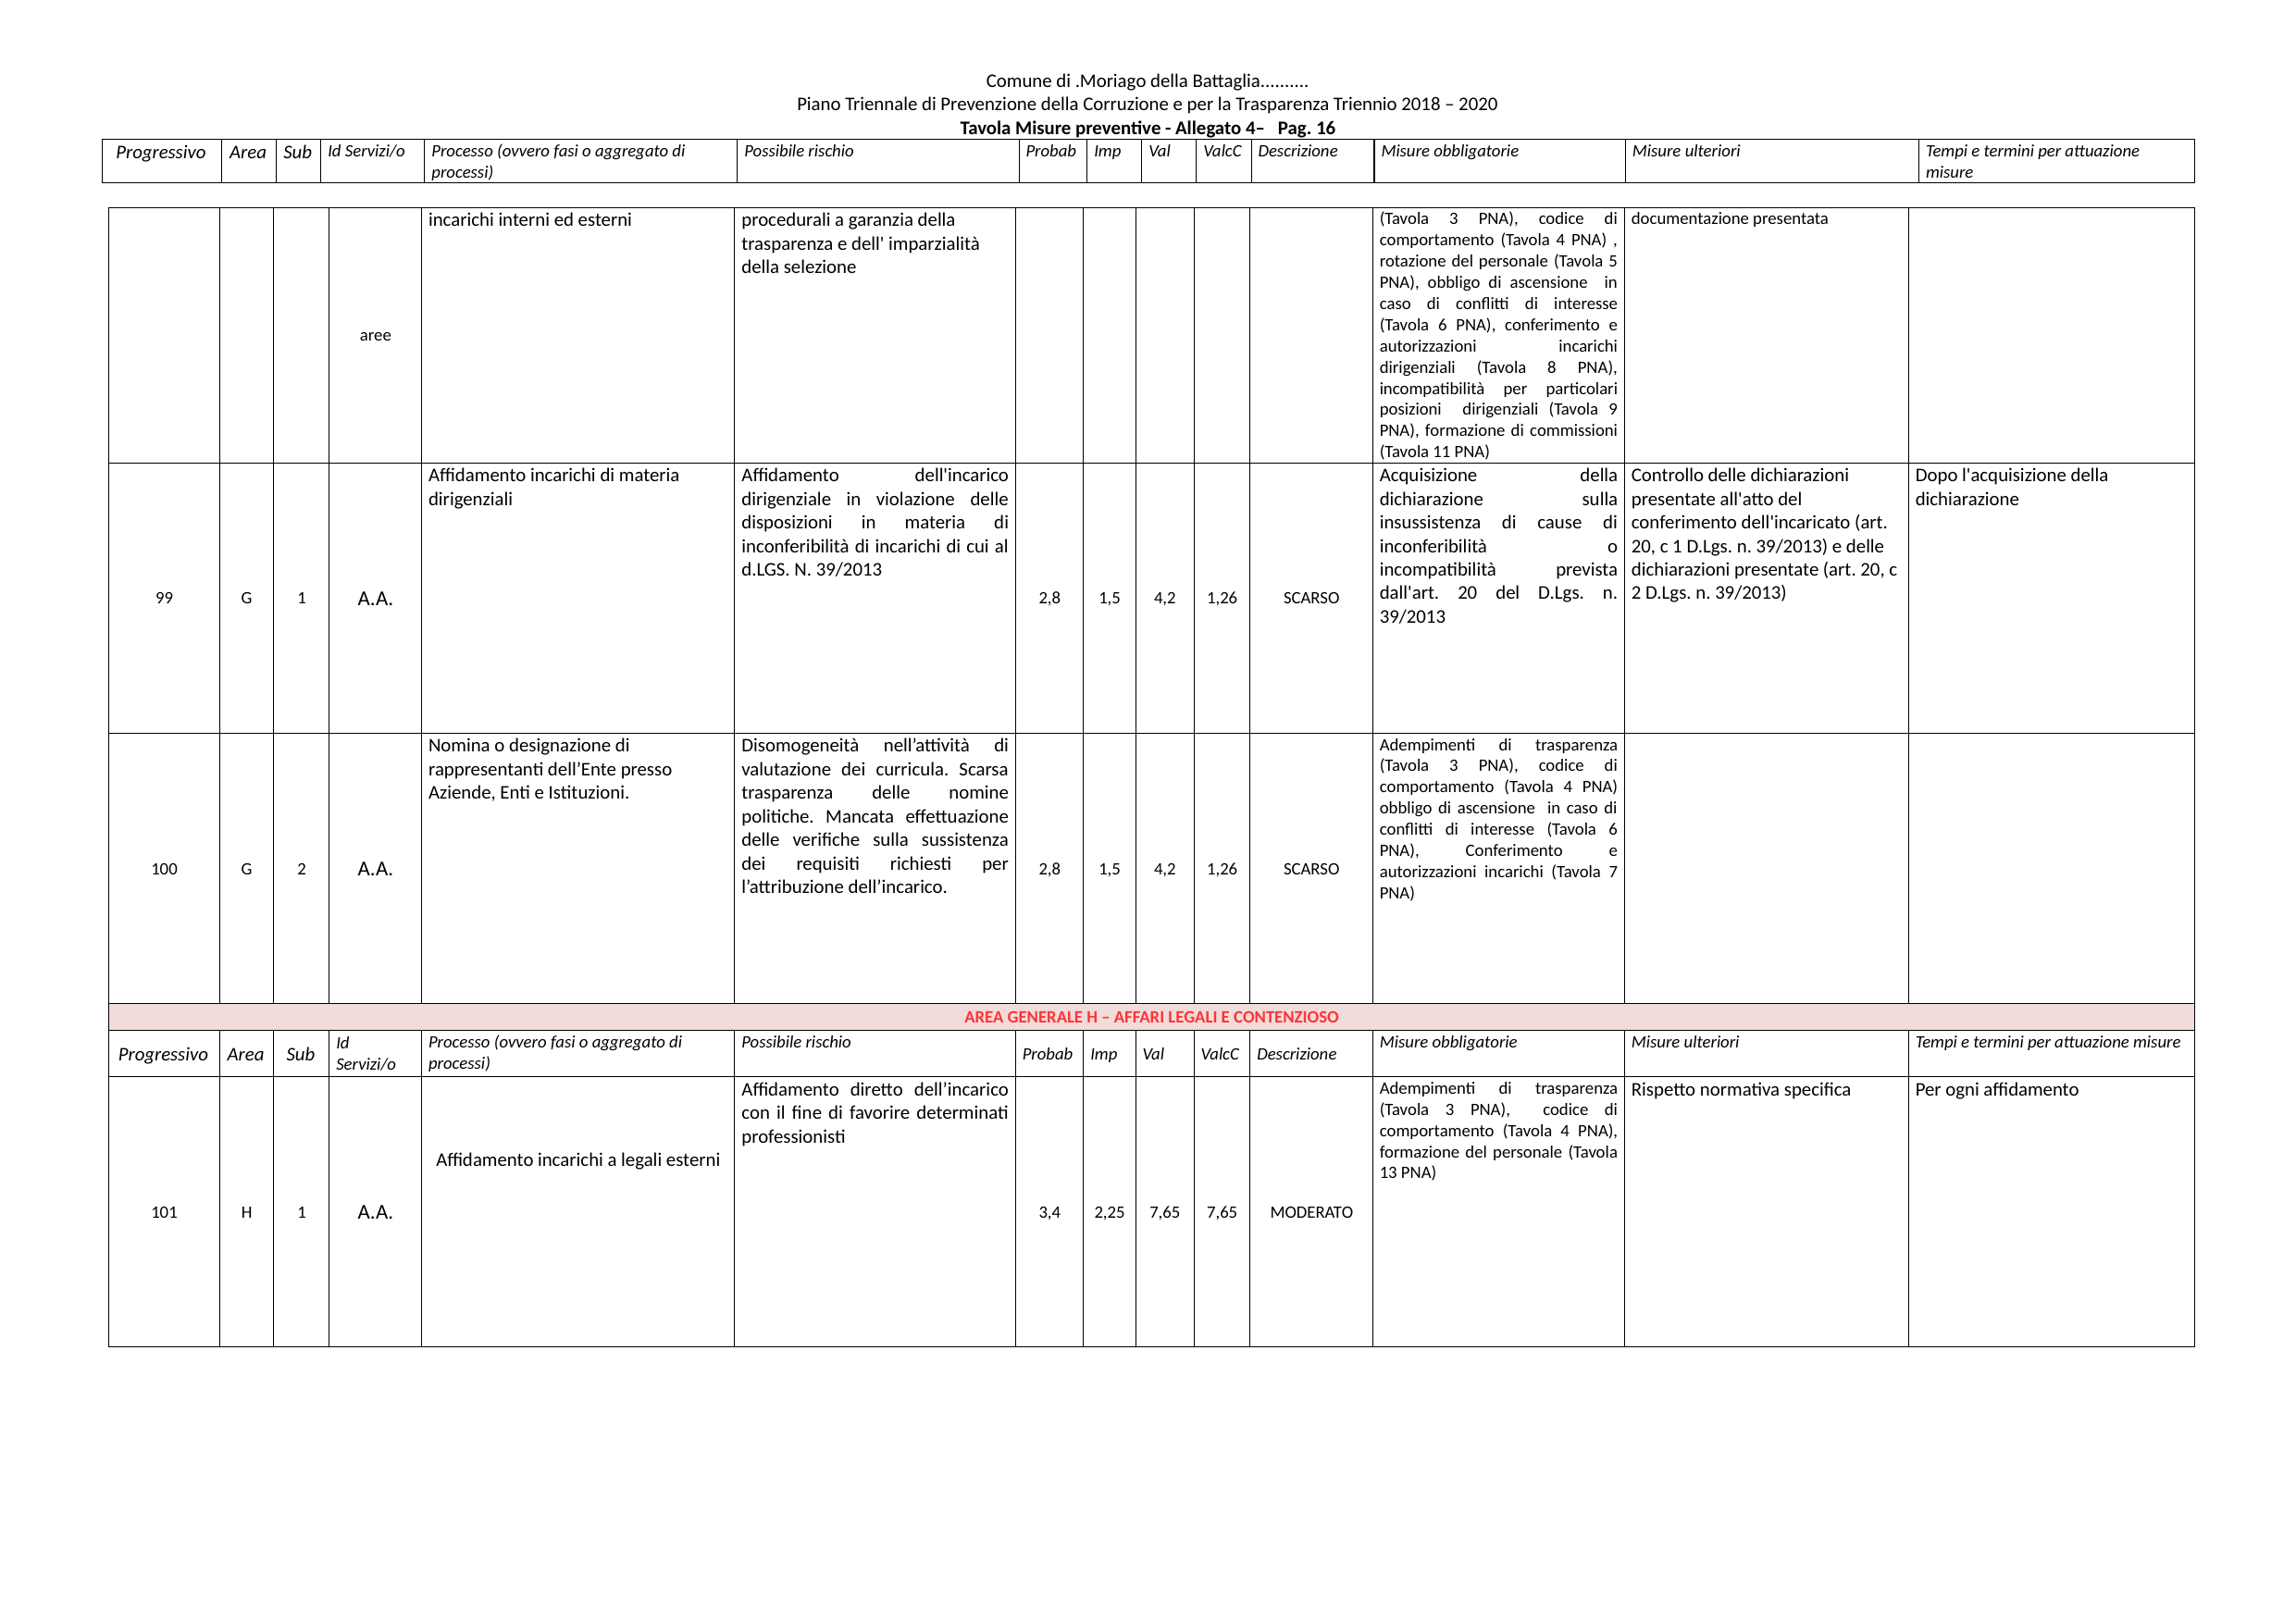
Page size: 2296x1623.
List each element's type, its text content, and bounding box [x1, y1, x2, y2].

table_cell Per ogni affidamento [1909, 1077, 2194, 1346]
table_cell 1,5 [1084, 464, 1136, 733]
table_cell A.A. [329, 1077, 421, 1346]
table_cell 4,2 [1136, 464, 1194, 733]
table_cell Val [1136, 1031, 1194, 1076]
table_cell Possibile rischio [735, 1031, 1015, 1076]
table_cell Imp [1084, 1031, 1136, 1076]
table_cell ValcC [1195, 1031, 1249, 1076]
table_cell [1136, 208, 1194, 462]
table_cell Controllo delle dichiarazioni presentate all'atto del conferimento dell'incaricato (art. 20, c 1 D.Lgs. n. 39/2013) e delle dichiarazioni presentate (art. 20, c 2 D.Lgs. n. 39/2013) [1625, 464, 1908, 733]
table_cell [109, 208, 219, 462]
table_cell 7,65 [1136, 1077, 1194, 1346]
table_cell Id Servizi/o [329, 1031, 421, 1076]
table_cell aree [329, 208, 421, 462]
table_cell G [220, 734, 273, 1003]
table_cell 1,26 [1195, 734, 1249, 1003]
table_cell 7,65 [1195, 1077, 1249, 1346]
table_cell 1 [274, 464, 329, 733]
table_cell Affidamento diretto dell’incarico con il fine di favorire determinati professionisti [735, 1077, 1015, 1346]
table_cell [220, 208, 273, 462]
table_cell MODERATO [1250, 1077, 1372, 1346]
table_cell Descrizione [1250, 1031, 1372, 1076]
table_cell 4,2 [1136, 734, 1194, 1003]
table_cell Misure ulteriori [1625, 1031, 1908, 1076]
table_cell 99 [109, 464, 219, 733]
table_cell 1 [274, 1077, 329, 1346]
table_cell Adempimenti di trasparenza (Tavola 3 PNA), codice di comportamento (Tavola 4 PNA) obbligo di ascensione in caso di conflitti di interesse (Tavola 6 PNA), Conferimento e autorizzazioni incarichi (Tavola 7 PNA) [1373, 734, 1624, 1003]
table_cell 1,26 [1195, 464, 1249, 733]
table_cell SCARSO [1250, 734, 1372, 1003]
table_cell 101 [109, 1077, 219, 1346]
table_cell [1016, 208, 1083, 462]
table_cell incarichi interni ed esterni [422, 208, 734, 462]
table_cell [1909, 734, 2194, 1003]
table_cell Tempi e termini per attuazione misure [1909, 1031, 2194, 1076]
table_cell documentazione presentata [1625, 208, 1908, 462]
table_cell A.A. [329, 734, 421, 1003]
table_cell Affidamento dell'incarico dirigenziale in violazione delle disposizioni in materia di inconferibilità di incarichi di cui al d.LGS. N. 39/2013 [735, 464, 1015, 733]
table_cell 2,8 [1016, 464, 1083, 733]
table_cell (Tavola 3 PNA), codice di comportamento (Tavola 4 PNA) , rotazione del personale (Tavola 5 PNA), obbligo di ascensione in caso di conflitti di interesse (Tavola 6 PNA), conferimento e autorizzazioni incarichi dirigenziali (Tavola 8 PNA), incompatibilità per particolari posizioni dirigenziali (Tavola 9 PNA), formazione di commissioni (Tavola 11 PNA) [1373, 208, 1624, 462]
table_cell Processo (ovvero fasi o aggregato di processi) [422, 1031, 734, 1076]
table_cell 1,5 [1084, 734, 1136, 1003]
table_cell procedurali a garanzia della trasparenza e dell' imparzialità della selezione [735, 208, 1015, 462]
table_cell Rispetto normativa specifica [1625, 1077, 1908, 1346]
table_cell Area [220, 1031, 273, 1076]
table_cell [1195, 208, 1249, 462]
table_cell SCARSO [1250, 464, 1372, 733]
table_cell 3,4 [1016, 1077, 1083, 1346]
table_cell G [220, 464, 273, 733]
table_cell Adempimenti di trasparenza (Tavola 3 PNA), codice di comportamento (Tavola 4 PNA), formazione del personale (Tavola 13 PNA) [1373, 1077, 1624, 1346]
table_cell 2,8 [1016, 734, 1083, 1003]
table_cell [1084, 208, 1136, 462]
table_cell Probab [1016, 1031, 1083, 1076]
table_cell AREA GENERALE H – AFFARI LEGALI E CONTENZIOSO [109, 1004, 2194, 1030]
table_cell Disomogeneità nell’attività di valutazione dei curricula. Scarsa trasparenza delle nomine politiche. Mancata effettuazione delle verifiche sulla sussistenza dei requisiti richiesti per l’attribuzione dell’incarico. [735, 734, 1015, 1003]
table_cell Acquisizione della dichiarazione sulla insussistenza di cause di inconferibilità o incompatibilità prevista dall'art. 20 del D.Lgs. n. 39/2013 [1373, 464, 1624, 733]
table_cell Dopo l'acquisizione della dichiarazione [1909, 464, 2194, 733]
table_cell Progressivo [109, 1031, 219, 1076]
table_cell [1250, 208, 1372, 462]
table_cell [1909, 208, 2194, 462]
table_cell H [220, 1077, 273, 1346]
table_cell Sub [274, 1031, 329, 1076]
table_cell 2 [274, 734, 329, 1003]
table_cell 2,25 [1084, 1077, 1136, 1346]
table_cell [1625, 734, 1908, 1003]
table_cell 100 [109, 734, 219, 1003]
table_cell Affidamento incarichi a legali esterni [422, 1077, 734, 1346]
table_cell [274, 208, 329, 462]
table_cell Nomina o designazione di rappresentanti dell’Ente presso Aziende, Enti e Istituzioni. [422, 734, 734, 1003]
table_cell A.A. [329, 464, 421, 733]
table_cell Affidamento incarichi di materia dirigenziali [422, 464, 734, 733]
table_cell Misure obbligatorie [1373, 1031, 1624, 1076]
